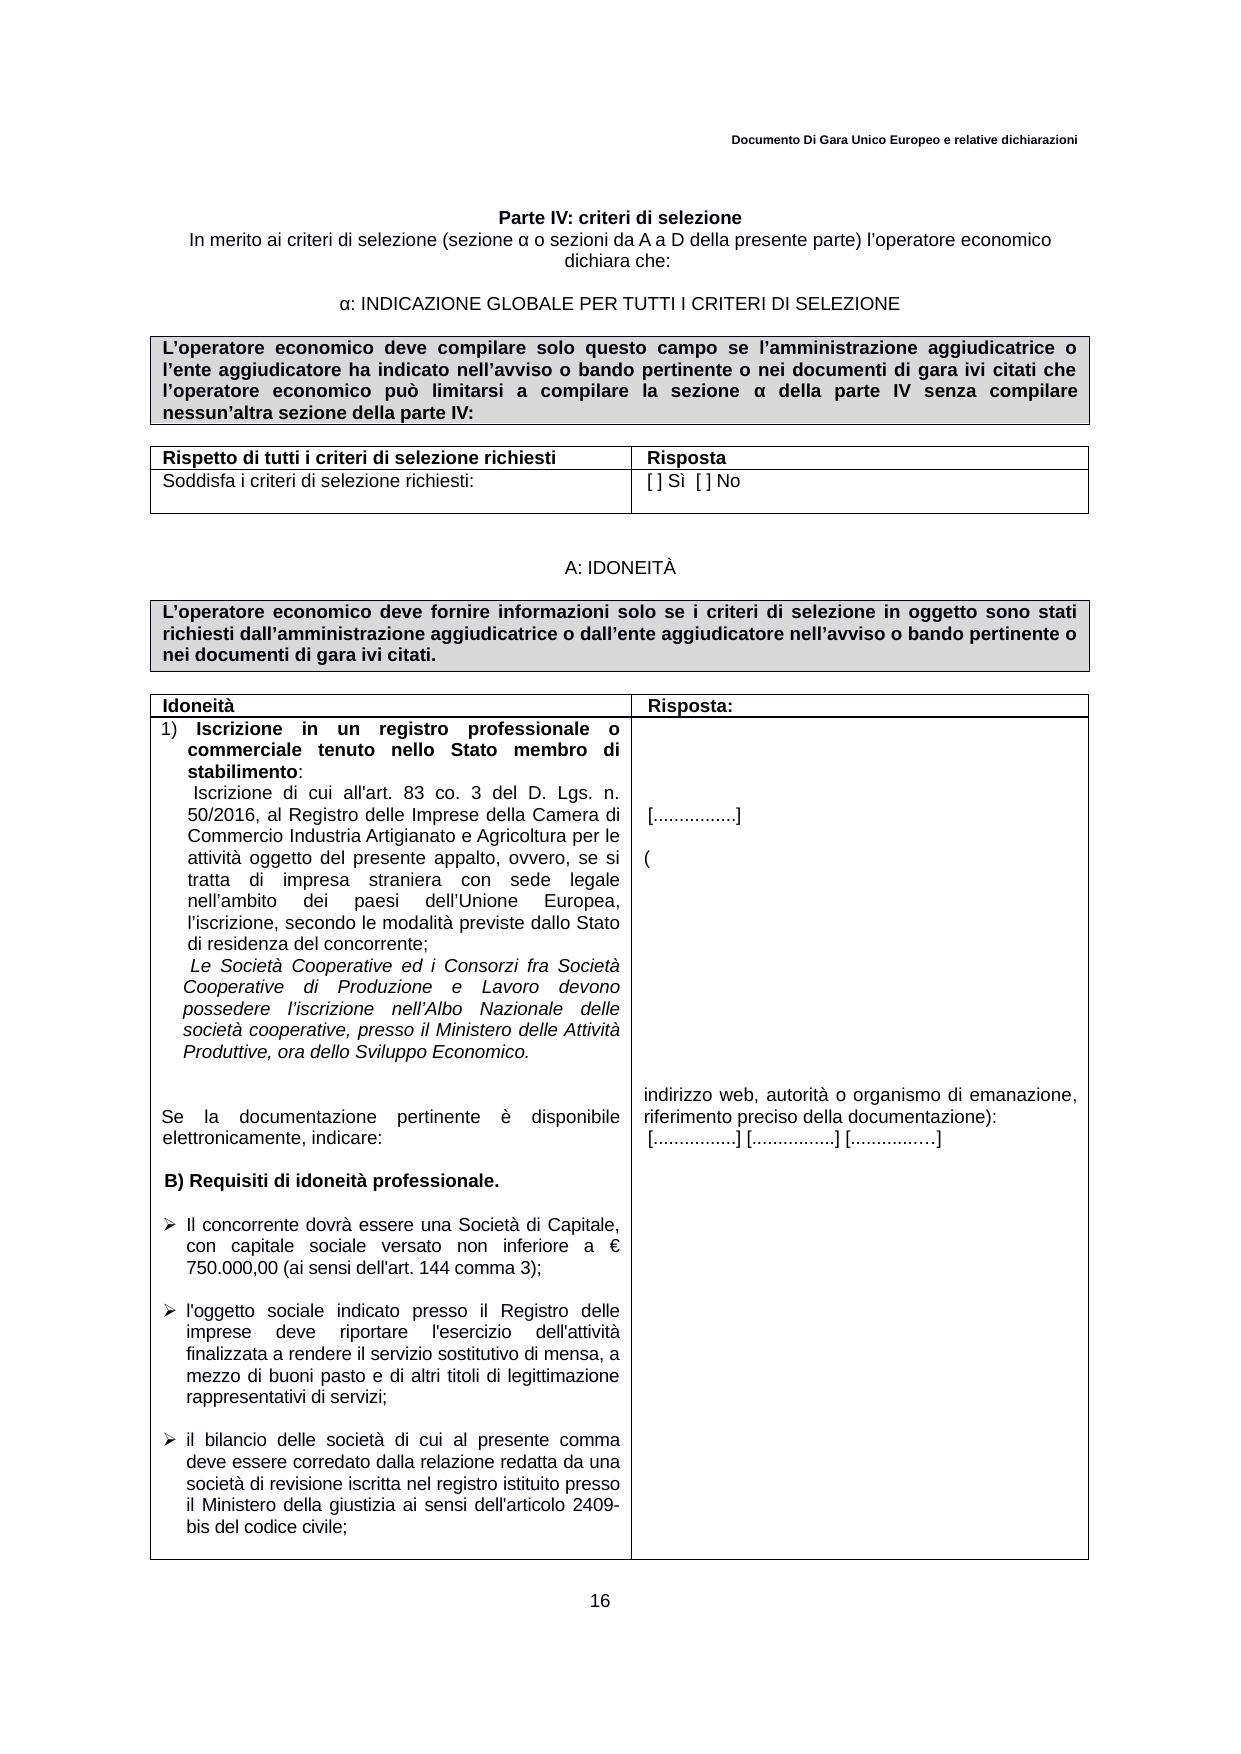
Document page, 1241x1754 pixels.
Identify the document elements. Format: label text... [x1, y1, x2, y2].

table_cell 1) Iscrizione in un registro professionale o commerciale tenuto nello Stato membro di stabilimento: Iscrizione di cui all'art. 83 co. 3 del D. Lgs. n. 50/2016, al Registro delle Imprese della Camera di Commercio Industria Artigianato e Agricoltura per le attività oggetto del presente appalto, ovvero, se si tratta di impresa straniera con sede legale nell’ambito dei paesi dell’Unione Europea, l’iscrizione, secondo le modalità previste dallo Stato di residenza del concorrente; Le Società Cooperative ed i Consorzi fra Società Cooperative di Produzione e Lavoro devono possedere l’iscrizione nell’Albo Nazionale delle società cooperative, presso il Ministero delle Attività Produttive, ora dello Sviluppo Economico. Se la documentazione pertinente è disponibile elettronicamente, indicare: B) Requisiti di idoneità professionale. Il concorrente dovrà essere una Società di Capitale, con capitale sociale versato non inferiore a € 750.000,00 (ai sensi dell'art. 144 comma 3); l'oggetto sociale indicato presso il Registro delle imprese deve riportare l'esercizio dell'attività finalizzata a rendere il servizio sostitutivo di mensa, a mezzo di buoni pasto e di altri titoli di legittimazione rappresentativi di servizi; il bilancio delle società di cui al presente comma deve essere corredato dalla relazione redatta da una società di revisione iscritta nel registro istituito presso il Ministero della giustizia ai sensi dell'articolo 2409-bis del codice civile; abilitazione a svolgere l'attività di emissione dei buoni pasto previa segnalazione certificata di inizio attività dei rappresentanti legali comprovante il possesso dei requisiti richiesti di cui al comma 3 e trasmessa ai sensi dell'articolo 19 della legge 7 agosto 1990, n. 241, e successive modificazioni, al Ministero dello sviluppo economico. Gli operatori economici attivi nel settore dell'emissione di buoni pasto aventi sede in altri Paesi dell'Unione europea possono esercitare l'attività di cui al comma 3 se a ciò autorizzati in base alle norme del Paese di appartenenza. [151, 718, 631, 1559]
text A: IDONEITÀ [162, 557, 1078, 578]
table_header L’operatore economico deve compilare solo questo campo se l’amministrazione aggiudicatrice o l’ente aggiudicatore ha indicato nell’avviso o bando pertinente o nei documenti di gara ivi citati che l’operatore economico può limitarsi a compilare la sezione α della parte IV senza compilare nessun’altra sezione della parte IV: [151, 337, 1089, 423]
table_cell [ ] Sì [ ] No [632, 470, 1088, 513]
table_header L’operatore economico deve fornire informazioni solo se i criteri di selezione in oggetto sono stati richiesti dall’amministrazione aggiudicatrice o dall’ente aggiudicatore nell’avviso o bando pertinente o nei documenti di gara ivi citati. [151, 601, 1089, 671]
text α: INDICAZIONE GLOBALE PER TUTTI I CRITERI DI SELEZIONE [162, 293, 1078, 314]
table_header Risposta [632, 447, 1088, 469]
table_header Rispetto di tutti i criteri di selezione richiesti [151, 447, 631, 469]
table_cell [................] ( indirizzo web, autorità o organismo di emanazione, riferimento preciso della documentazione): [................] [................] [.............…] [632, 718, 1088, 1559]
table_header Risposta: [632, 695, 1088, 716]
text In merito ai criteri di selezione (sezione α o sezioni da A a D della presente parte) l’operatore economico dichiara che: [162, 228, 1078, 271]
table_header Idoneità [151, 695, 631, 716]
table_cell Soddisfa i criteri di selezione richiesti: [151, 470, 631, 513]
text Parte IV: criteri di selezione [162, 207, 1078, 228]
